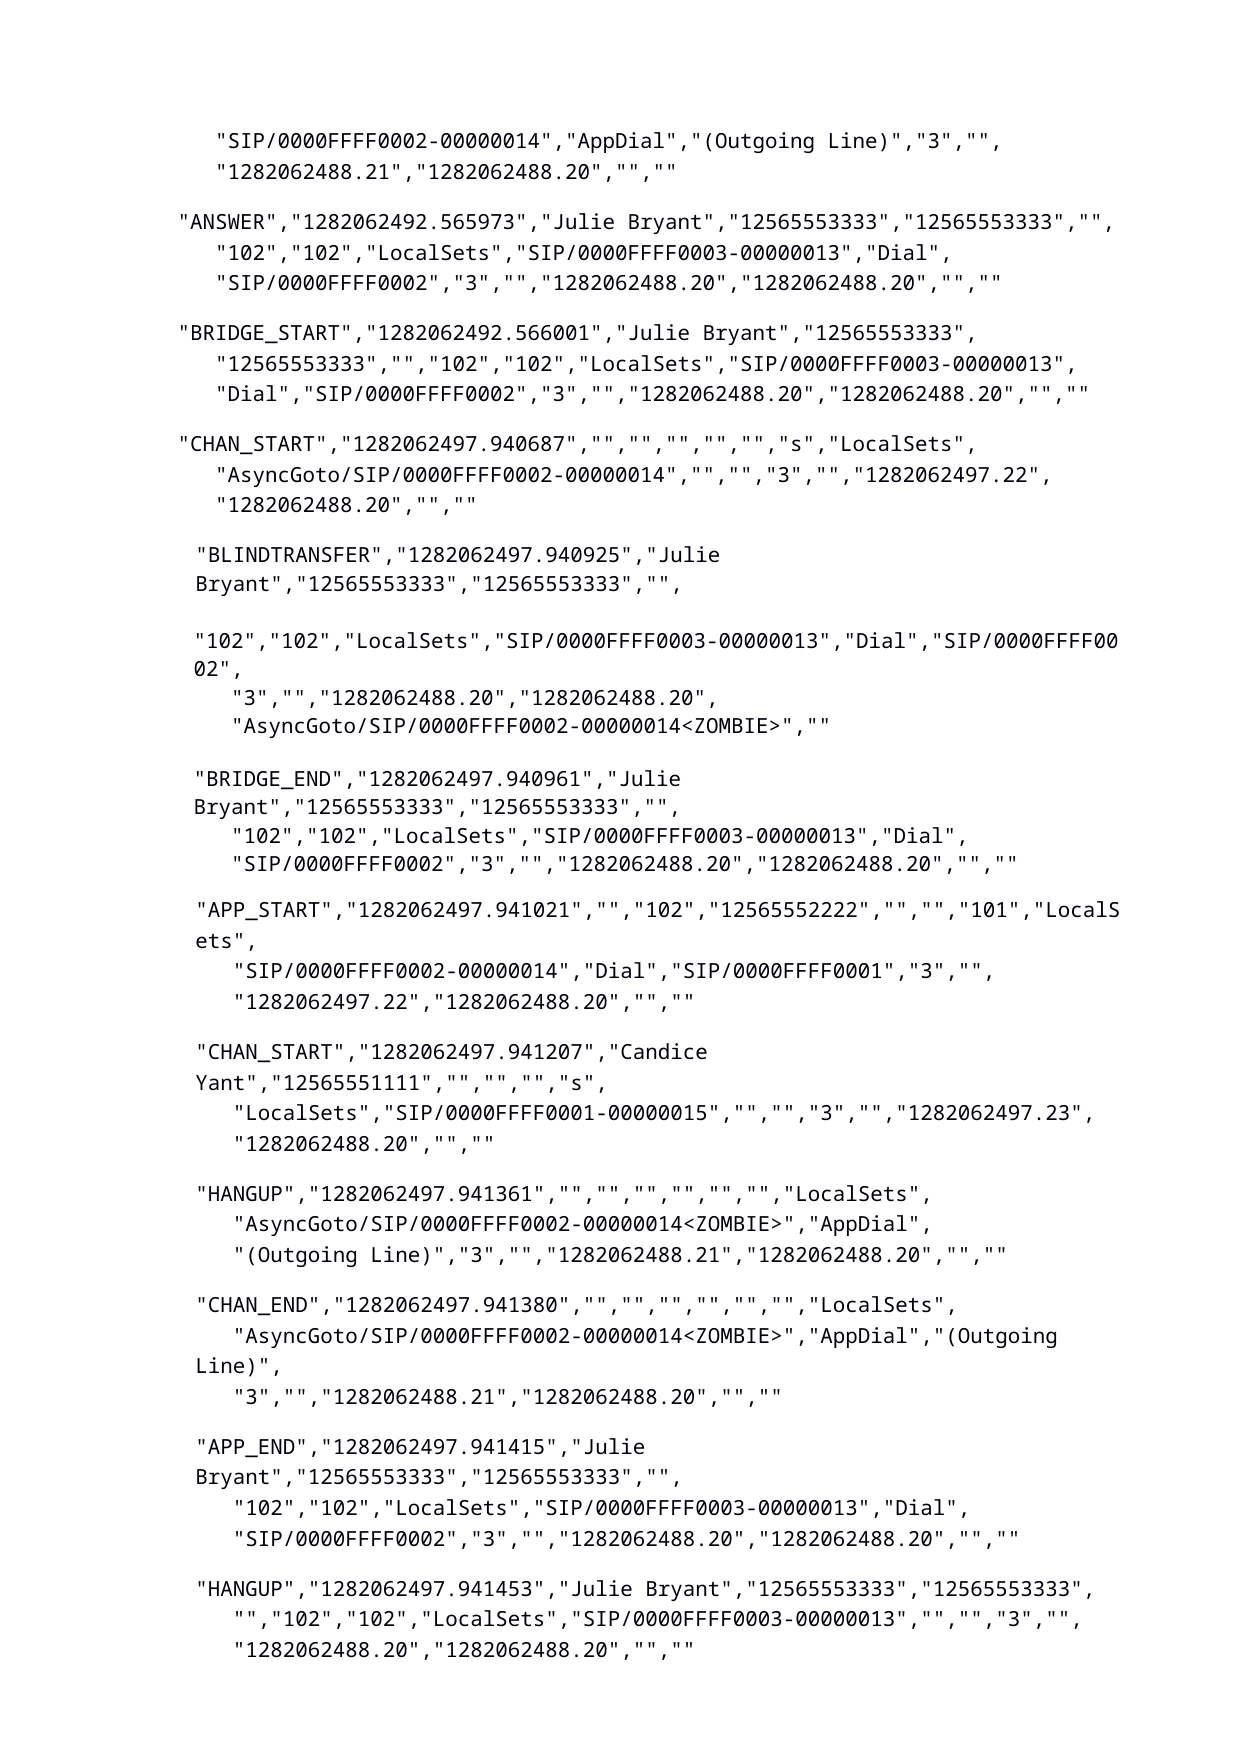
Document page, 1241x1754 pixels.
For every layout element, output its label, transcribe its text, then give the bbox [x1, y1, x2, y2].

text "CHAN_START","1282062497.941207","Candice Yant","12565551111","","","","s", [195, 1037, 1123, 1096]
text "","102","102","LocalSets","SIP/0000FFFF0003-00000013","","","3","", [195, 1604, 1123, 1633]
text "APP_START","1282062497.941021","","102","12565552222","","","101","LocalSets", [195, 895, 1123, 954]
text "1282062488.20","1282062488.20","","" [195, 1635, 1123, 1663]
text "AsyncGoto/SIP/0000FFFF0002-00000014<ZOMBIE>","" [193, 711, 1123, 739]
text "HANGUP","1282062497.941453","Julie Bryant","12565553333","12565553333", [195, 1574, 1123, 1602]
text "(Outgoing Line)","3","","1282062488.21","1282062488.20","","" [195, 1240, 1123, 1269]
text "1282062497.22","1282062488.20","","" [195, 987, 1123, 1016]
text "SIP/0000FFFF0002","3","","1282062488.20","1282062488.20","","" [193, 849, 1123, 878]
text "APP_END","1282062497.941415","Julie Bryant","12565553333","12565553333","", [195, 1432, 1123, 1491]
text "1282062488.20","","" [177, 491, 1123, 519]
text "1282062488.21","1282062488.20","","" [177, 157, 1123, 186]
text "AsyncGoto/SIP/0000FFFF0002-00000014","","","3","","1282062497.22", [177, 460, 1123, 488]
text "LocalSets","SIP/0000FFFF0001-00000015","","","3","","1282062497.23", [195, 1098, 1123, 1127]
text "CHAN_END","1282062497.941380","","","","","","","LocalSets", [195, 1290, 970, 1318]
text "ANSWER","1282062492.565973","Julie Bryant","12565553333","12565553333","", [177, 207, 1123, 235]
text "AsyncGoto/SIP/0000FFFF0002-00000014<ZOMBIE>","AppDial", [195, 1209, 1123, 1238]
text "HANGUP","1282062497.941361","","","","","","","LocalSets", [195, 1179, 1123, 1207]
text "102","102","LocalSets","SIP/0000FFFF0003-00000013","Dial", [177, 238, 1123, 266]
text "102","102","LocalSets","SIP/0000FFFF0003-00000013","Dial","SIP/0000FFFF0002", [193, 597, 1123, 683]
text "BLINDTRANSFER","1282062497.940925","Julie Bryant","12565553333","12565553333","", [195, 540, 1141, 597]
text "AsyncGoto/SIP/0000FFFF0002-00000014<ZOMBIE>","AppDial","(Outgoing Line)", [195, 1321, 1123, 1380]
text "Dial","SIP/0000FFFF0002","3","","1282062488.20","1282062488.20","","" [177, 379, 1123, 408]
text "BRIDGE_END","1282062497.940961","Julie Bryant","12565553333","12565553333","", [193, 764, 1123, 821]
text "12565553333","","102","102","LocalSets","SIP/0000FFFF0003-00000013", [177, 349, 1123, 377]
text "SIP/0000FFFF0002","3","","1282062488.20","1282062488.20","","" [195, 1524, 1123, 1552]
text "3","","1282062488.21","1282062488.20","","" [195, 1382, 1123, 1410]
text "SIP/0000FFFF0002","3","","1282062488.20","1282062488.20","","" [177, 268, 1123, 297]
text "102","102","LocalSets","SIP/0000FFFF0003-00000013","Dial", [193, 821, 1123, 849]
text "SIP/0000FFFF0002-00000014","AppDial","(Outgoing Line)","3","", [177, 126, 1123, 155]
text "BRIDGE_START","1282062492.566001","Julie Bryant","12565553333", [177, 318, 1123, 347]
text "102","102","LocalSets","SIP/0000FFFF0003-00000013","Dial", [195, 1493, 1123, 1522]
text "CHAN_START","1282062497.940687","","","","","","s","LocalSets", [177, 429, 1123, 458]
text "3","","1282062488.20","1282062488.20", [193, 683, 1123, 711]
text "SIP/0000FFFF0002-00000014","Dial","SIP/0000FFFF0001","3","", [195, 957, 1123, 985]
text "1282062488.20","","" [195, 1129, 929, 1157]
